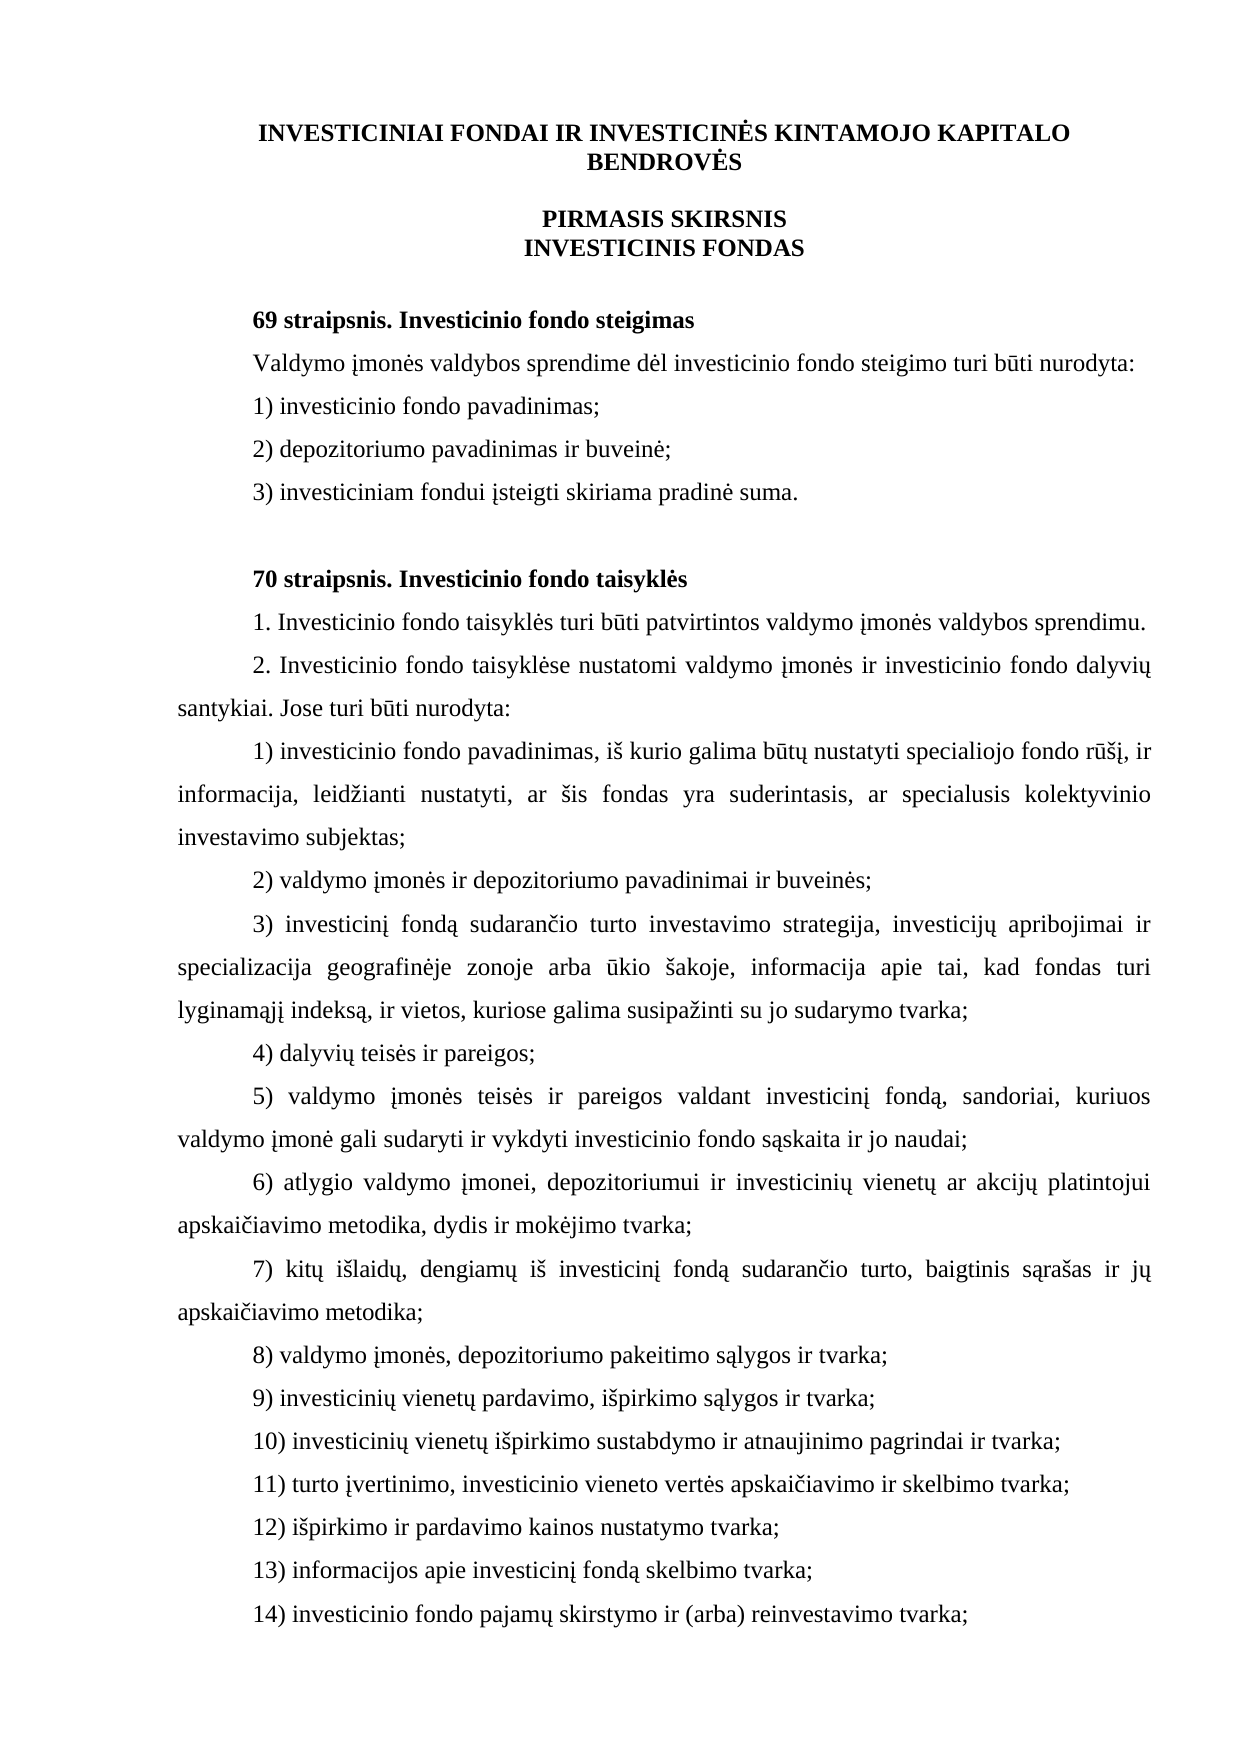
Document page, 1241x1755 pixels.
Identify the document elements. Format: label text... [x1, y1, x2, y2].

text 1. Investicinio fondo taisyklės turi būti patvirtintos valdymo įmonės valdybos sprendimu. [177, 607, 1152, 636]
text 5) valdymo įmonės teisės ir pareigos valdant investicinį fondą, sandoriai, kuriuos valdymo įmonė gali sudaryti ir vykdyti investicinio fondo sąskaita ir jo naudai; [177, 1081, 1152, 1153]
text 6) atlygio valdymo įmonei, depozitoriumui ir investicinių vienetų ar akcijų platintojui apskaičiavimo metodika, dydis ir mokėjimo tvarka; [177, 1167, 1152, 1239]
text 2. Investicinio fondo taisyklėse nustatomi valdymo įmonės ir investicinio fondo dalyvių santykiai. Jose turi būti nurodyta: [177, 650, 1152, 722]
text 12) išpirkimo ir pardavimo kainos nustatymo tvarka; [177, 1512, 1152, 1541]
text 8) valdymo įmonės, depozitoriumo pakeitimo sąlygos ir tvarka; [177, 1340, 1152, 1369]
text INVESTICINIAI FONDAI IR INVESTICINĖS KINTAMOJO KAPITALO BENDROVĖS [177, 118, 1152, 176]
text 3) investicinį fondą sudarančio turto investavimo strategija, investicijų apribojimai ir specializacija geografinėje zonoje arba ūkio šakoje, informacija apie tai, kad fondas turi lyginamąjį indeksą, ir vietos, kuriose galima susipažinti su jo sudarymo tvarka; [177, 909, 1152, 1024]
text 2) valdymo įmonės ir depozitoriumo pavadinimai ir buveinės; [177, 866, 1152, 894]
text 2) depozitoriumo pavadinimas ir buveinė; [177, 434, 1152, 463]
text 1) investicinio fondo pavadinimas; [177, 391, 1152, 420]
text 13) informacijos apie investicinį fondą skelbimo tvarka; [177, 1556, 1152, 1584]
text INVESTICINIS FONDAS [177, 233, 1152, 262]
text 3) investiciniam fondui įsteigti skiriama pradinė suma. [177, 477, 1152, 506]
text 11) turto įvertinimo, investicinio vieneto vertės apskaičiavimo ir skelbimo tvarka; [177, 1469, 1152, 1498]
text 7) kitų išlaidų, dengiamų iš investicinį fondą sudarančio turto, baigtinis sąrašas ir jų apskaičiavimo metodika; [177, 1254, 1152, 1326]
text 10) investicinių vienetų išpirkimo sustabdymo ir atnaujinimo pagrindai ir tvarka; [177, 1426, 1152, 1455]
text 1) investicinio fondo pavadinimas, iš kurio galima būtų nustatyti specialiojo fondo rūšį, ir informacija, leidžianti nustatyti, ar šis fondas yra suderintasis, ar specialusis kolektyvinio investavimo subjektas; [177, 736, 1152, 851]
text 69 straipsnis. Investicinio fondo steigimas [252, 305, 1152, 334]
text PIRMASIS SKIRSNIS [177, 204, 1152, 233]
text 14) investicinio fondo pajamų skirstymo ir (arba) reinvestavimo tvarka; [177, 1599, 1152, 1627]
text Valdymo įmonės valdybos sprendime dėl investicinio fondo steigimo turi būti nurodyta: [177, 348, 1152, 377]
text 70 straipsnis. Investicinio fondo taisyklės [252, 564, 1152, 592]
text 4) dalyvių teisės ir pareigos; [177, 1038, 1152, 1067]
text 9) investicinių vienetų pardavimo, išpirkimo sąlygos ir tvarka; [177, 1383, 1152, 1412]
